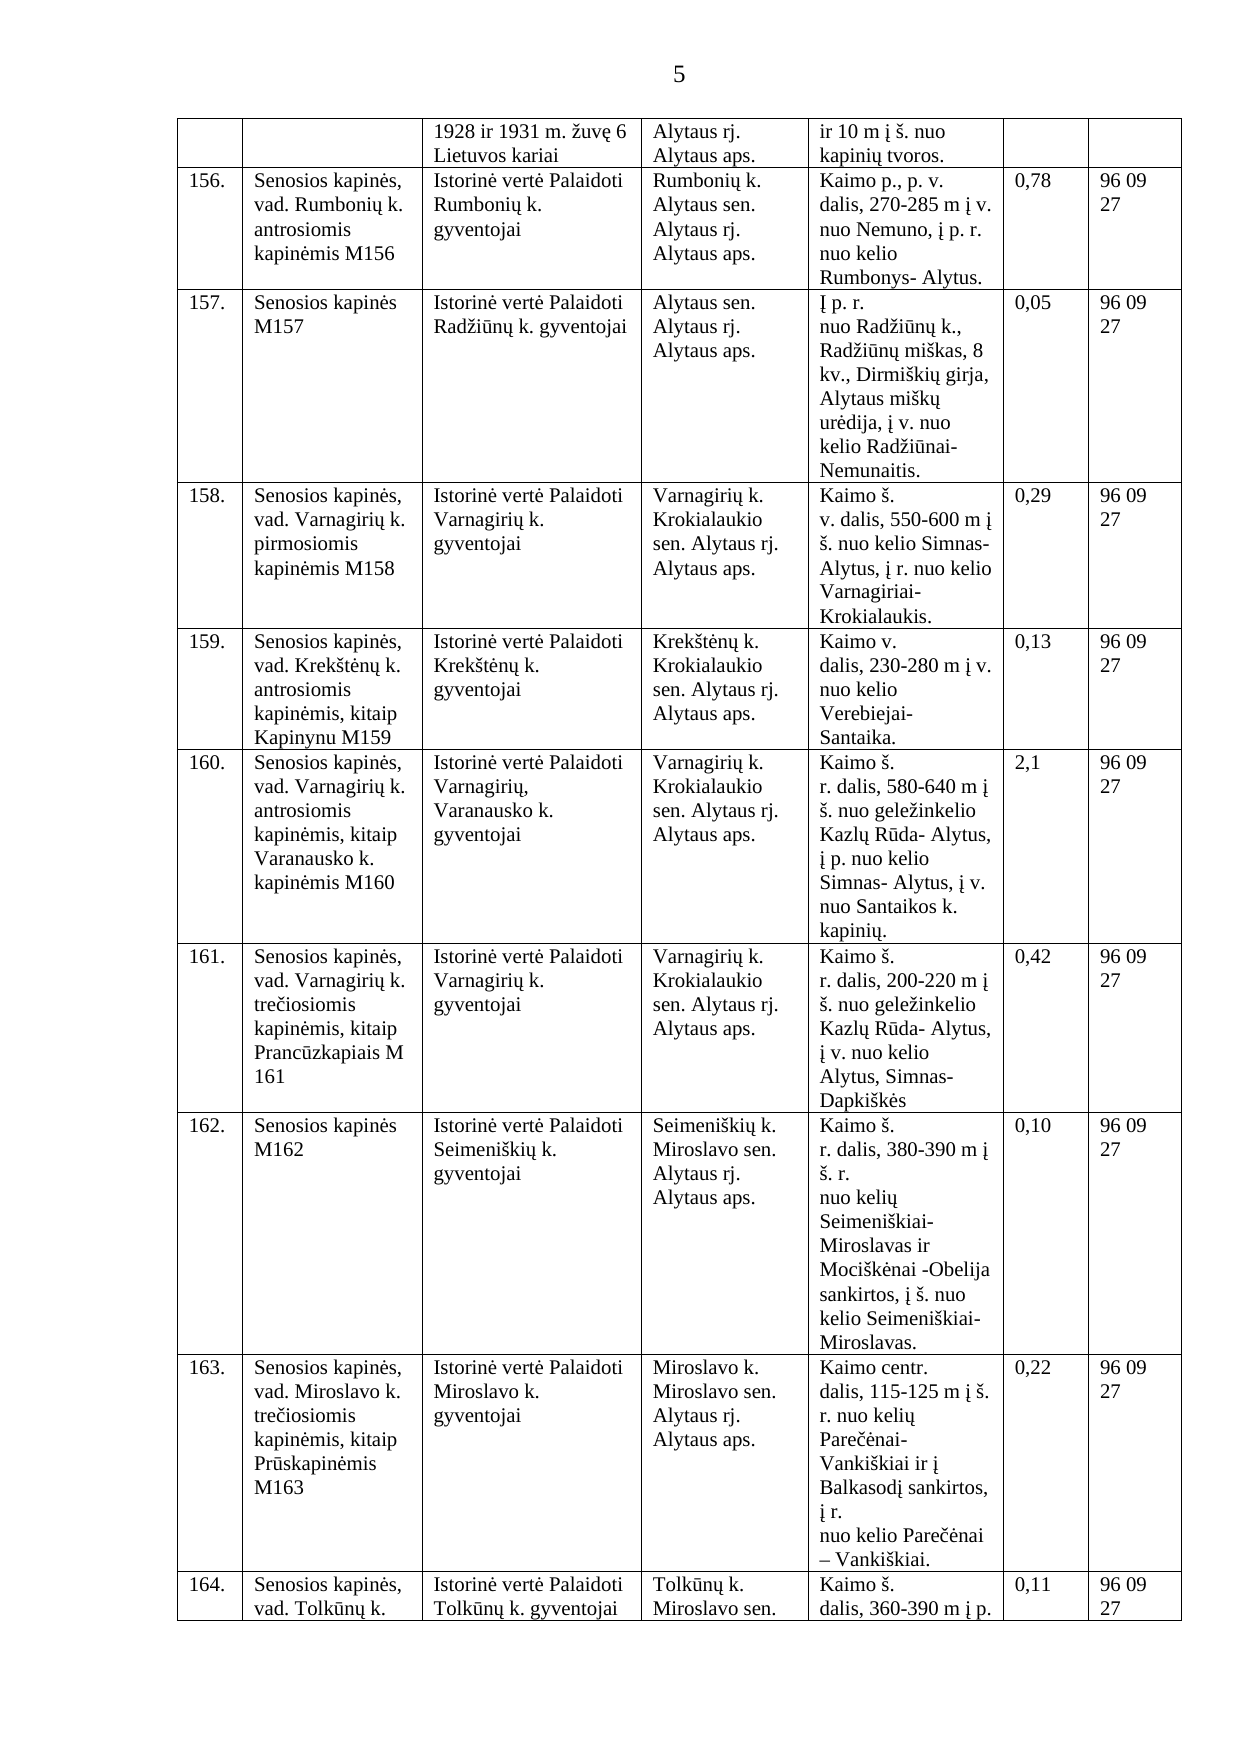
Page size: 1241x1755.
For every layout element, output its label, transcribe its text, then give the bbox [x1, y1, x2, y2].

table_cell 163. [178, 1355, 242, 1571]
table_cell 0,22 [1004, 1355, 1088, 1571]
table_cell Istorinė vertė Palaidoti Varnagirių k. gyventojai [423, 483, 641, 628]
table_cell 160. [178, 750, 242, 942]
table_cell Kaimo š. r. dalis, 580-640 m į š. nuo geležinkelio Kazlų Rūda- Alytus, į p. nuo kelio Simnas- Alytus, į v. nuo Santaikos k. kapinių. [809, 750, 1003, 942]
table_cell 96 09 27 [1089, 483, 1181, 628]
table_cell 96 09 27 [1089, 1113, 1181, 1354]
table_cell 96 09 27 [1089, 750, 1181, 942]
table_cell Miroslavo k. Miroslavo sen. Alytaus rj. Alytaus aps. [642, 1355, 808, 1571]
table_cell Senosios kapinės, vad. Varnagirių k. trečiosiomis kapinėmis, kitaip Prancūzkapiais M 161 [243, 944, 422, 1112]
table_cell Seimeniškių k. Miroslavo sen. Alytaus rj. Alytaus aps. [642, 1113, 808, 1354]
table_cell Kaimo š. v. dalis, 550-600 m į š. nuo kelio Simnas- Alytus, į r. nuo kelio Varnagiriai- Krokialaukis. [809, 483, 1003, 628]
table_cell Senosios kapinės, vad. Varnagirių k. antrosiomis kapinėmis, kitaip Varanausko k. kapinėmis M160 [243, 750, 422, 942]
table_cell 0,13 [1004, 629, 1088, 749]
table_cell Rumbonių k. Alytaus sen. Alytaus rj. Alytaus aps. [642, 168, 808, 289]
table_cell 96 09 27 [1089, 1572, 1181, 1620]
table_cell Alytaus sen. Alytaus rj. Alytaus aps. [642, 290, 808, 482]
table_cell Istorinė vertė Palaidoti Seimeniškių k. gyventojai [423, 1113, 641, 1354]
table_cell Istorinė vertė Palaidoti Varnagirių k. gyventojai [423, 944, 641, 1112]
table_cell 0,11 [1004, 1572, 1088, 1620]
table_cell 161. [178, 944, 242, 1112]
table_cell Kaimo centr. dalis, 115-125 m į š. r. nuo kelių Parečėnai- Vankiškiai ir į Balkasodį sankirtos, į r. nuo kelio Parečėnai – Vankiškiai. [809, 1355, 1003, 1571]
table_cell 159. [178, 629, 242, 749]
table_cell 96 09 27 [1089, 290, 1181, 482]
table_cell Senosios kapinės, vad. Krekštėnų k. antrosiomis kapinėmis, kitaip Kapinynu M159 [243, 629, 422, 749]
table_cell 0,10 [1004, 1113, 1088, 1354]
table_cell 1928 ir 1931 m. žuvę 6 Lietuvos kariai [423, 119, 641, 167]
table_cell 156. [178, 168, 242, 289]
table_cell Senosios kapinės M162 [243, 1113, 422, 1354]
table_cell Kaimo š. dalis, 360-390 m į p. [809, 1572, 1003, 1620]
table_cell Kaimo v. dalis, 230-280 m į v. nuo kelio Verebiejai- Santaika. [809, 629, 1003, 749]
table_cell Senosios kapinės, vad. Varnagirių k. pirmosiomis kapinėmis M158 [243, 483, 422, 628]
table_cell Istorinė vertė Palaidoti Krekštėnų k. gyventojai [423, 629, 641, 749]
table_cell 157. [178, 290, 242, 482]
table_cell Istorinė vertė Palaidoti Tolkūnų k. gyventojai [423, 1572, 641, 1620]
table_cell Kaimo š. r. dalis, 380-390 m į š. r. nuo kelių Seimeniškiai- Miroslavas ir Mociškėnai -Obelija sankirtos, į š. nuo kelio Seimeniškiai- Miroslavas. [809, 1113, 1003, 1354]
table_cell 96 09 27 [1089, 629, 1181, 749]
table_cell [1004, 119, 1088, 167]
table_cell Varnagirių k. Krokialaukio sen. Alytaus rj. Alytaus aps. [642, 750, 808, 942]
table_cell Senosios kapinės, vad. Miroslavo k. trečiosiomis kapinėmis, kitaip Prūskapinėmis M163 [243, 1355, 422, 1571]
table_cell Varnagirių k. Krokialaukio sen. Alytaus rj. Alytaus aps. [642, 483, 808, 628]
table_cell 0,05 [1004, 290, 1088, 482]
table_cell [243, 119, 422, 167]
table_cell Senosios kapinės, vad. Rumbonių k. antrosiomis kapinėmis M156 [243, 168, 422, 289]
table_cell Į p. r. nuo Radžiūnų k., Radžiūnų miškas, 8 kv., Dirmiškių girja, Alytaus miškų urėdija, į v. nuo kelio Radžiūnai- Nemunaitis. [809, 290, 1003, 482]
table_cell Tolkūnų k. Miroslavo sen. [642, 1572, 808, 1620]
table_cell 96 09 27 [1089, 1355, 1181, 1571]
table_cell Istorinė vertė Palaidoti Miroslavo k. gyventojai [423, 1355, 641, 1571]
table_cell 0,42 [1004, 944, 1088, 1112]
table_cell Varnagirių k. Krokialaukio sen. Alytaus rj. Alytaus aps. [642, 944, 808, 1112]
table_cell Istorinė vertė Palaidoti Radžiūnų k. gyventojai [423, 290, 641, 482]
table_cell ir 10 m į š. nuo kapinių tvoros. [809, 119, 1003, 167]
table_cell 0,29 [1004, 483, 1088, 628]
table_cell [1089, 119, 1181, 167]
table_cell 0,78 [1004, 168, 1088, 289]
table_cell 164. [178, 1572, 242, 1620]
table_cell Kaimo p., p. v. dalis, 270-285 m į v. nuo Nemuno, į p. r. nuo kelio Rumbonys- Alytus. [809, 168, 1003, 289]
table_cell Alytaus rj. Alytaus aps. [642, 119, 808, 167]
table_cell [178, 119, 242, 167]
table_cell 2,1 [1004, 750, 1088, 942]
table_cell Istorinė vertė Palaidoti Varnagirių, Varanausko k. gyventojai [423, 750, 641, 942]
table_cell Istorinė vertė Palaidoti Rumbonių k. gyventojai [423, 168, 641, 289]
table_cell Krekštėnų k. Krokialaukio sen. Alytaus rj. Alytaus aps. [642, 629, 808, 749]
table_cell 96 09 27 [1089, 168, 1181, 289]
table_cell 96 09 27 [1089, 944, 1181, 1112]
table_cell 158. [178, 483, 242, 628]
table_cell Senosios kapinės, vad. Tolkūnų k. [243, 1572, 422, 1620]
table_cell 162. [178, 1113, 242, 1354]
table_cell Senosios kapinės M157 [243, 290, 422, 482]
table_cell Kaimo š. r. dalis, 200-220 m į š. nuo geležinkelio Kazlų Rūda- Alytus, į v. nuo kelio Alytus, Simnas-Dapkiškės [809, 944, 1003, 1112]
